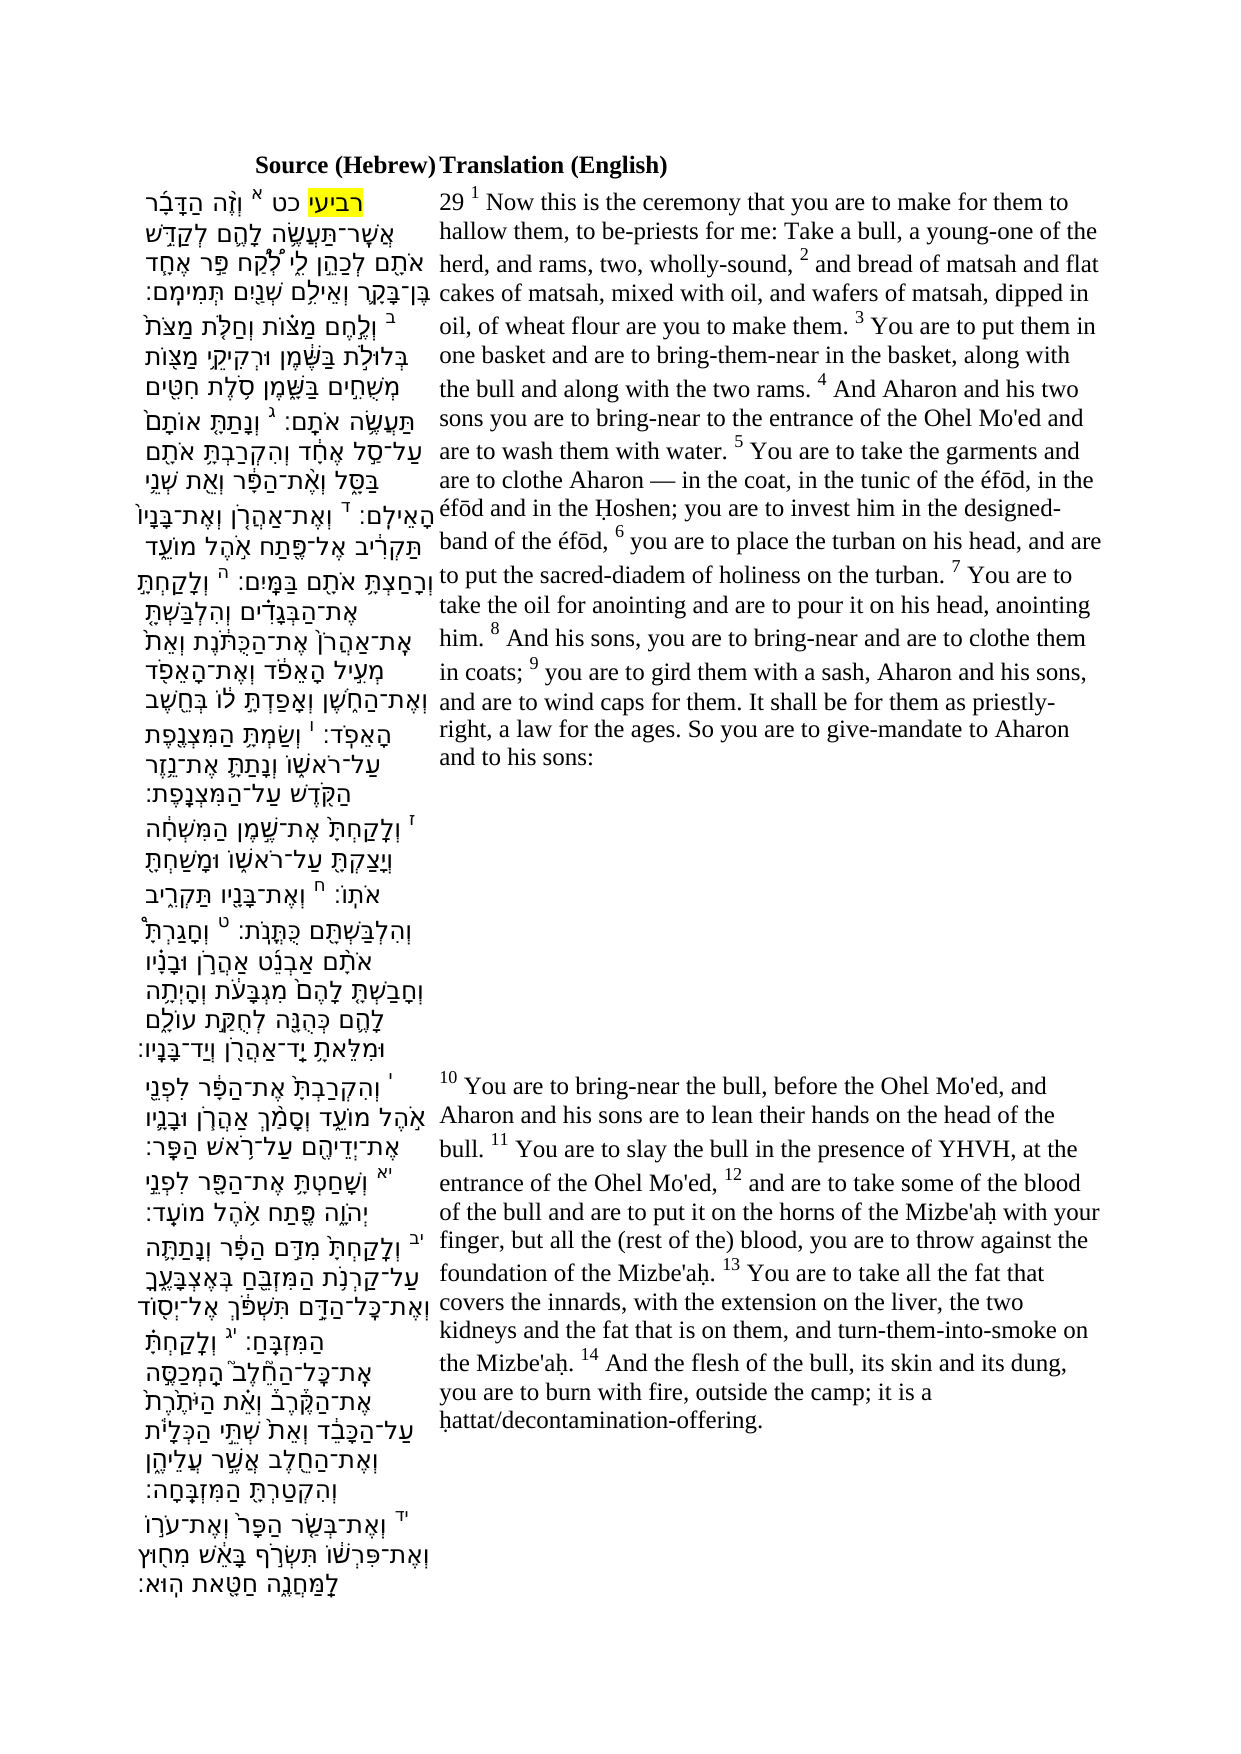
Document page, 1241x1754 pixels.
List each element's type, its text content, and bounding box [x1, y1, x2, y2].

table_cell י וְהִקְרַבְתָּ֙ אֶת־הַפָּ֔ר לִפְנֵ֖י אֹ֣הֶל מוֹעֵ֑ד וְסָמַ֨ךְ אַהֲרֹ֧ן וּבָנָ֛יו אֶת־יְדֵיהֶ֖ם עַל־רֹ֥אשׁ הַפָּֽר׃ יא וְשָׁחַטְתָּ֥ אֶת־הַפָּ֖ר לִפְנֵ֣י יְהֹוָ֑ה פֶּ֖תַח אֹ֥הֶל מוֹעֵֽד׃ יב וְלָֽקַחְתָּ֙ מִדַּ֣ם הַפָּ֔ר וְנָתַתָּ֛ה עַל־קַרְנֹ֥ת הַמִּזְבֵּ֖חַ בְּאֶצְבָּעֶ֑ךָ וְאֶת־כׇּל־הַדָּ֣ם תִּשְׁפֹּ֔ךְ אֶל־יְס֖וֹד הַמִּזְבֵּֽחַ׃ יג וְלָֽקַחְתָּ֗ אֶֽת־כׇּל־הַחֵ֘לֶב֮ הַֽמְכַסֶּ֣ה אֶת־הַקֶּ֒רֶב֒ וְאֵ֗ת הַיֹּתֶ֙רֶת֙ עַל־הַכָּבֵ֔ד וְאֵת֙ שְׁתֵּ֣י הַכְּלָיֹ֔ת וְאֶת־הַחֵ֖לֶב אֲשֶׁ֣ר עֲלֵיהֶ֑ן וְהִקְטַרְתָּ֖ הַמִּזְבֵּֽחָה׃ יד וְאֶת־בְּשַׂ֤ר הַפָּר֙ וְאֶת־עֹר֣וֹ וְאֶת־פִּרְשׁ֔וֹ תִּשְׂרֹ֣ף בָּאֵ֔שׁ מִח֖וּץ לַֽמַּחֲנֶ֑ה חַטָּ֖את הֽוּא׃ [135, 1065, 437, 1600]
table_cell 10 You are to bring-near the bull, before the Ohel Mo'ed, and Aharon and his sons are to lean their hands on the head of the bull. 11 You are to slay the bull in the presence of YHVH, at the entrance of the Ohel Mo'ed, 12 and are to take some of the blood of the bull and are to put it on the horns of the Mizbe'aḥ with your finger, but all the (rest of the) blood, you are to throw against the foundation of the Mizbe'aḥ. 13 You are to take all the fat that covers the innards, with the extension on the liver, the two kidneys and the fat that is on them, and turn-them-into-smoke on the Mizbe'aḥ. 14 And the flesh of the bull, its skin and its dung, you are to burn with fire, outside the camp; it is a ḥattat/decontamination-offering. [438, 1065, 1105, 1600]
table_cell רביעי כט א וְזֶ֨ה הַדָּבָ֜ר אֲשֶֽׁר־תַּעֲשֶׂ֥ה לָהֶ֛ם לְקַדֵּ֥שׁ אֹתָ֖ם לְכַהֵ֣ן לִ֑י לְ֠קַ֠ח פַּ֣ר אֶחָ֧ד בֶּן־בָּקָ֛ר וְאֵילִ֥ם שְׁנַ֖יִם תְּמִימִֽם׃ ב וְלֶ֣חֶם מַצּ֗וֹת וְחַלֹּ֤ת מַצֹּת֙ בְּלוּלֹ֣ת בַּשֶּׁ֔מֶן וּרְקִיקֵ֥י מַצּ֖וֹת מְשֻׁחִ֣ים בַּשָּׁ֑מֶן סֹ֥לֶת חִטִּ֖ים תַּעֲשֶׂ֥ה אֹתָֽם׃ ג וְנָתַתָּ֤ אוֹתָם֙ עַל־סַ֣ל אֶחָ֔ד וְהִקְרַבְתָּ֥ אֹתָ֖ם בַּסָּ֑ל וְאֶ֨ת־הַפָּ֔ר וְאֵ֖ת שְׁנֵ֥י הָאֵילִֽם׃ ד וְאֶת־אַהֲרֹ֤ן וְאֶת־בָּנָיו֙ תַּקְרִ֔יב אֶל־פֶּ֖תַח אֹ֣הֶל מוֹעֵ֑ד וְרָחַצְתָּ֥ אֹתָ֖ם בַּמָּֽיִם׃ ה וְלָקַחְתָּ֣ אֶת־הַבְּגָדִ֗ים וְהִלְבַּשְׁתָּ֤ אֶֽת־אַהֲרֹן֙ אֶת־הַכֻּתֹּ֔נֶת וְאֵת֙ מְעִ֣יל הָאֵפֹ֔ד וְאֶת־הָאֵפֹ֖ד וְאֶת־הַחֹ֑שֶׁן וְאָפַדְתָּ֣ ל֔וֹ בְּחֵ֖שֶׁב הָאֵפֹֽד׃ ו וְשַׂמְתָּ֥ הַמִּצְנֶ֖פֶת עַל־רֹאשׁ֑וֹ וְנָתַתָּ֛ אֶת־נֵ֥זֶר הַקֹּ֖דֶשׁ עַל־הַמִּצְנָֽפֶת׃ ז וְלָֽקַחְתָּ֙ אֶת־שֶׁ֣מֶן הַמִּשְׁחָ֔ה וְיָצַקְתָּ֖ עַל־רֹאשׁ֑וֹ וּמָשַׁחְתָּ֖ אֹתֽוֹ׃ ח וְאֶת־בָּנָ֖יו תַּקְרִ֑יב וְהִלְבַּשְׁתָּ֖ם כֻּתֳּנֹֽת׃ ט וְחָגַרְתָּ֩ אֹתָ֨ם אַבְנֵ֜ט אַהֲרֹ֣ן וּבָנָ֗יו וְחָבַשְׁתָּ֤ לָהֶם֙ מִגְבָּעֹ֔ת וְהָיְתָ֥ה לָהֶ֛ם כְּהֻנָּ֖ה לְחֻקַּ֣ת עוֹלָ֑ם וּמִלֵּאתָ֥ יַֽד־אַהֲרֹ֖ן וְיַד־בָּנָֽיו׃ [135, 181, 437, 1065]
table_header Translation (English) [438, 150, 1105, 181]
table_header Source (Hebrew) [135, 150, 437, 181]
table_cell 29 1 Now this is the ceremony that you are to make for them to hallow them, to be-priests for me: Take a bull, a young-one of the herd, and rams, two, wholly-sound, 2 and bread of matsah and flat cakes of matsah, mixed with oil, and wafers of matsah, dipped in oil, of wheat flour are you to make them. 3 You are to put them in one basket and are to bring-them-near in the basket, along with the bull and along with the two rams. 4 And Aharon and his two sons you are to bring-near to the entrance of the Ohel Mo'ed and are to wash them with water. 5 You are to take the garments and are to clothe Aharon — in the coat, in the tunic of the éfōd, in the éfōd and in the Ḥoshen; you are to invest him in the designed-band of the éfōd, 6 you are to place the turban on his head, and are to put the sacred-diadem of holiness on the turban. 7 You are to take the oil for anointing and are to pour it on his head, anointing him. 8 And his sons, you are to bring-near and are to clothe them in coats; 9 you are to gird them with a sash, Aharon and his sons, and are to wind caps for them. It shall be for them as priestly-right, a law for the ages. So you are to give-mandate to Aharon and to his sons: [438, 181, 1105, 1065]
